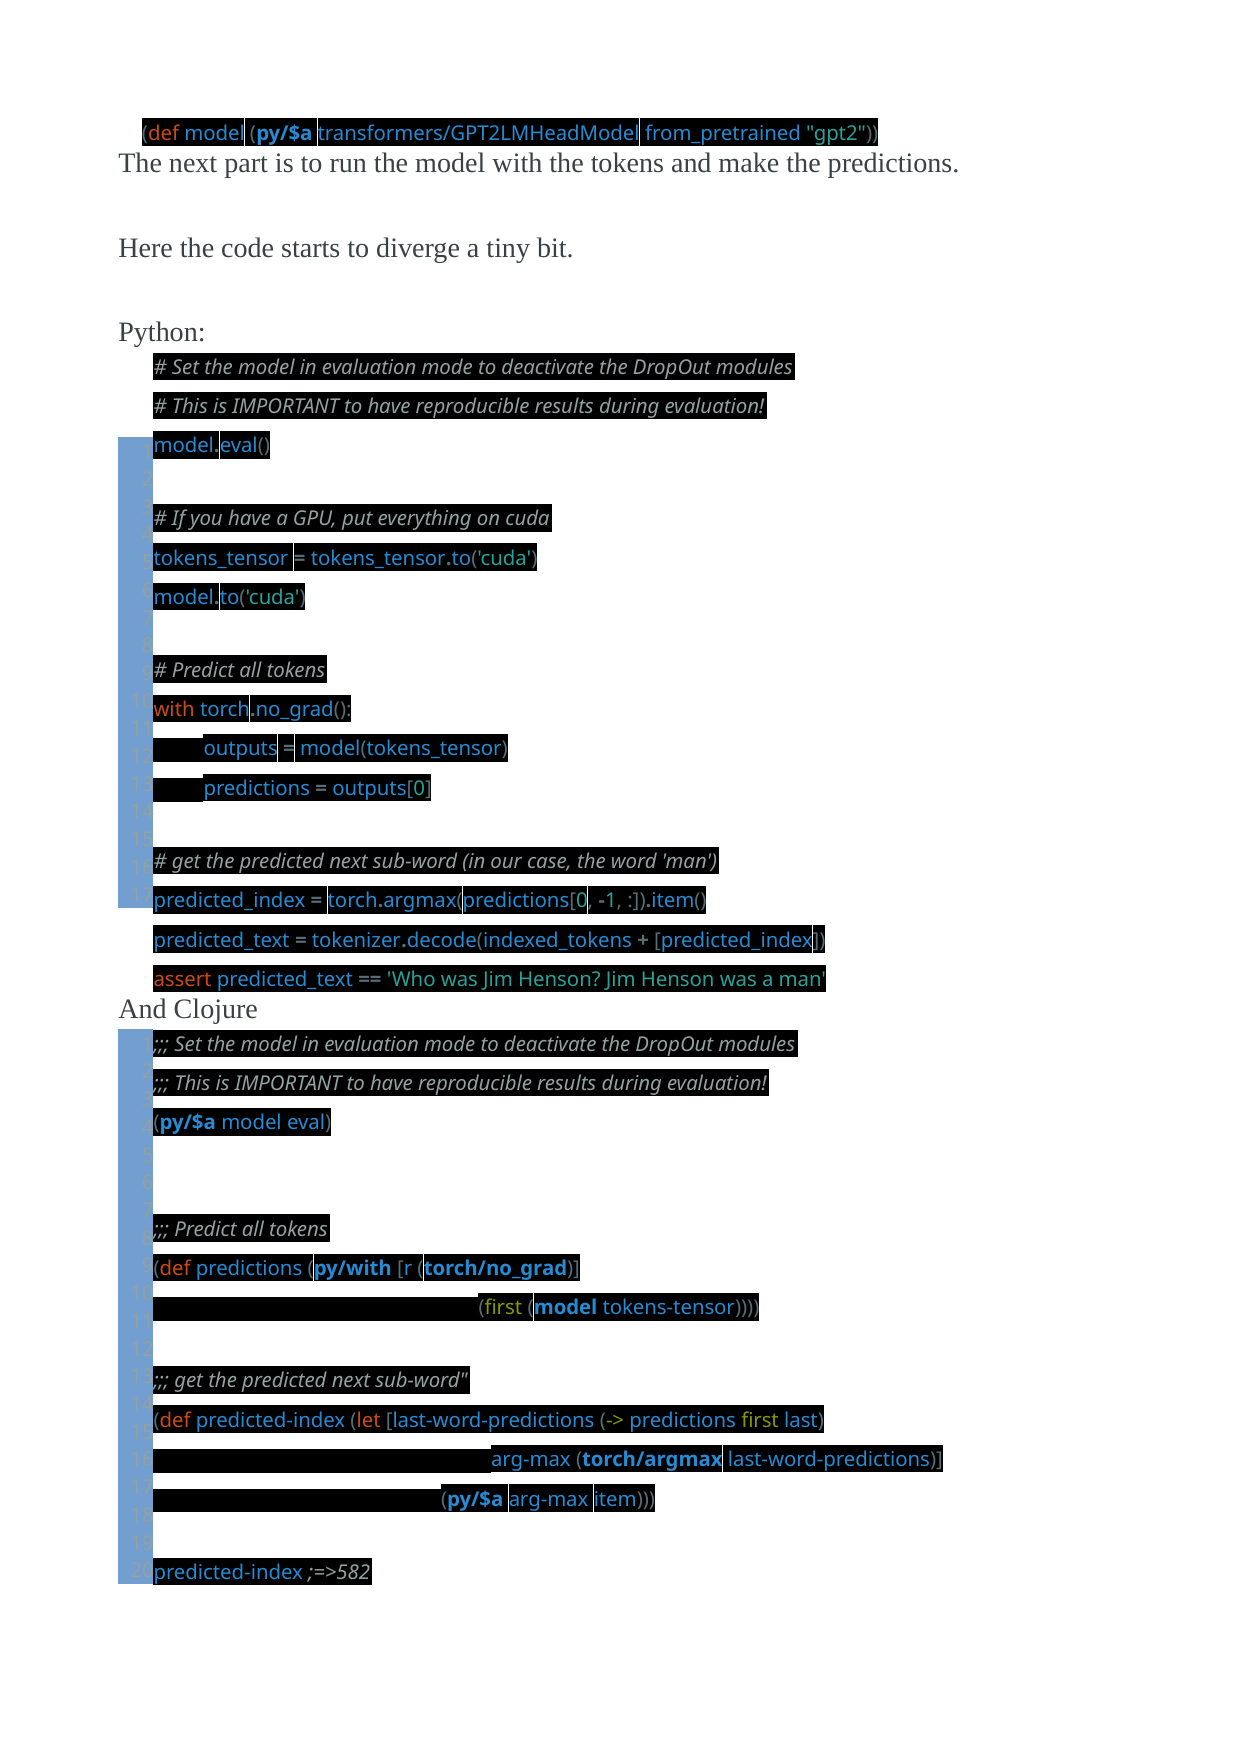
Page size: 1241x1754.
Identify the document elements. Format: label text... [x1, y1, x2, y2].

table_header # Set the model in evaluation mode to deactivate the DropOut modules # This is IMPORTANT to have reproducible results during evaluation! model.eval() # If you have a GPU, put everything on cuda tokens_tensor = tokens_tensor.to('cuda') model.to('cuda') # Predict all tokens with torch.no_grad(): outputs = model(tokens_tensor) predictions = outputs[0] # get the predicted next sub-word (in our case, the word 'man') predicted_index = torch.argmax(predictions[0, -1, :]).item() predicted_text = tokenizer.decode(indexed_tokens + [predicted_index]) assert predicted_text == 'Who was Jim Henson? Jim Henson was a man' [153, 353, 837, 992]
table_header ;;; Set the model in evaluation mode to deactivate the DropOut modules ;;; This is IMPORTANT to have reproducible results during evaluation! (py/$a model eval) ;;; Predict all tokens (def predictions (py/with [r (torch/no_grad)] (first (model tokens-tensor)))) ;;; get the predicted next sub-word" (def predicted-index (let [last-word-predictions (-> predictions first last) arg-max (torch/argmax last-word-predictions)] (py/$a arg-max item))) predicted-index ;=>582 [153, 1030, 957, 1621]
table_header (def model (py/$a transformers/GPT2LMHeadModel from_pretrained "gpt2")) [142, 118, 888, 146]
text Here the code starts to diverge a tiny bit. [118, 231, 1122, 263]
table_header 1 2 3 4 5 6 7 8 9 10 11 12 13 14 15 16 17 18 19 20 [118, 1584, 153, 1621]
text Python: [118, 315, 1122, 348]
table_header 1 2 3 4 5 6 7 8 9 10 11 12 13 14 15 16 17 [118, 353, 153, 437]
table_header 1 2 3 [118, 118, 142, 146]
text And Clojure [118, 992, 1122, 1025]
table_header 1 2 3 4 5 6 7 8 9 10 11 12 13 14 15 16 17 [118, 908, 153, 992]
text The next part is to run the model with the tokens and make the predictions. [118, 146, 1122, 178]
